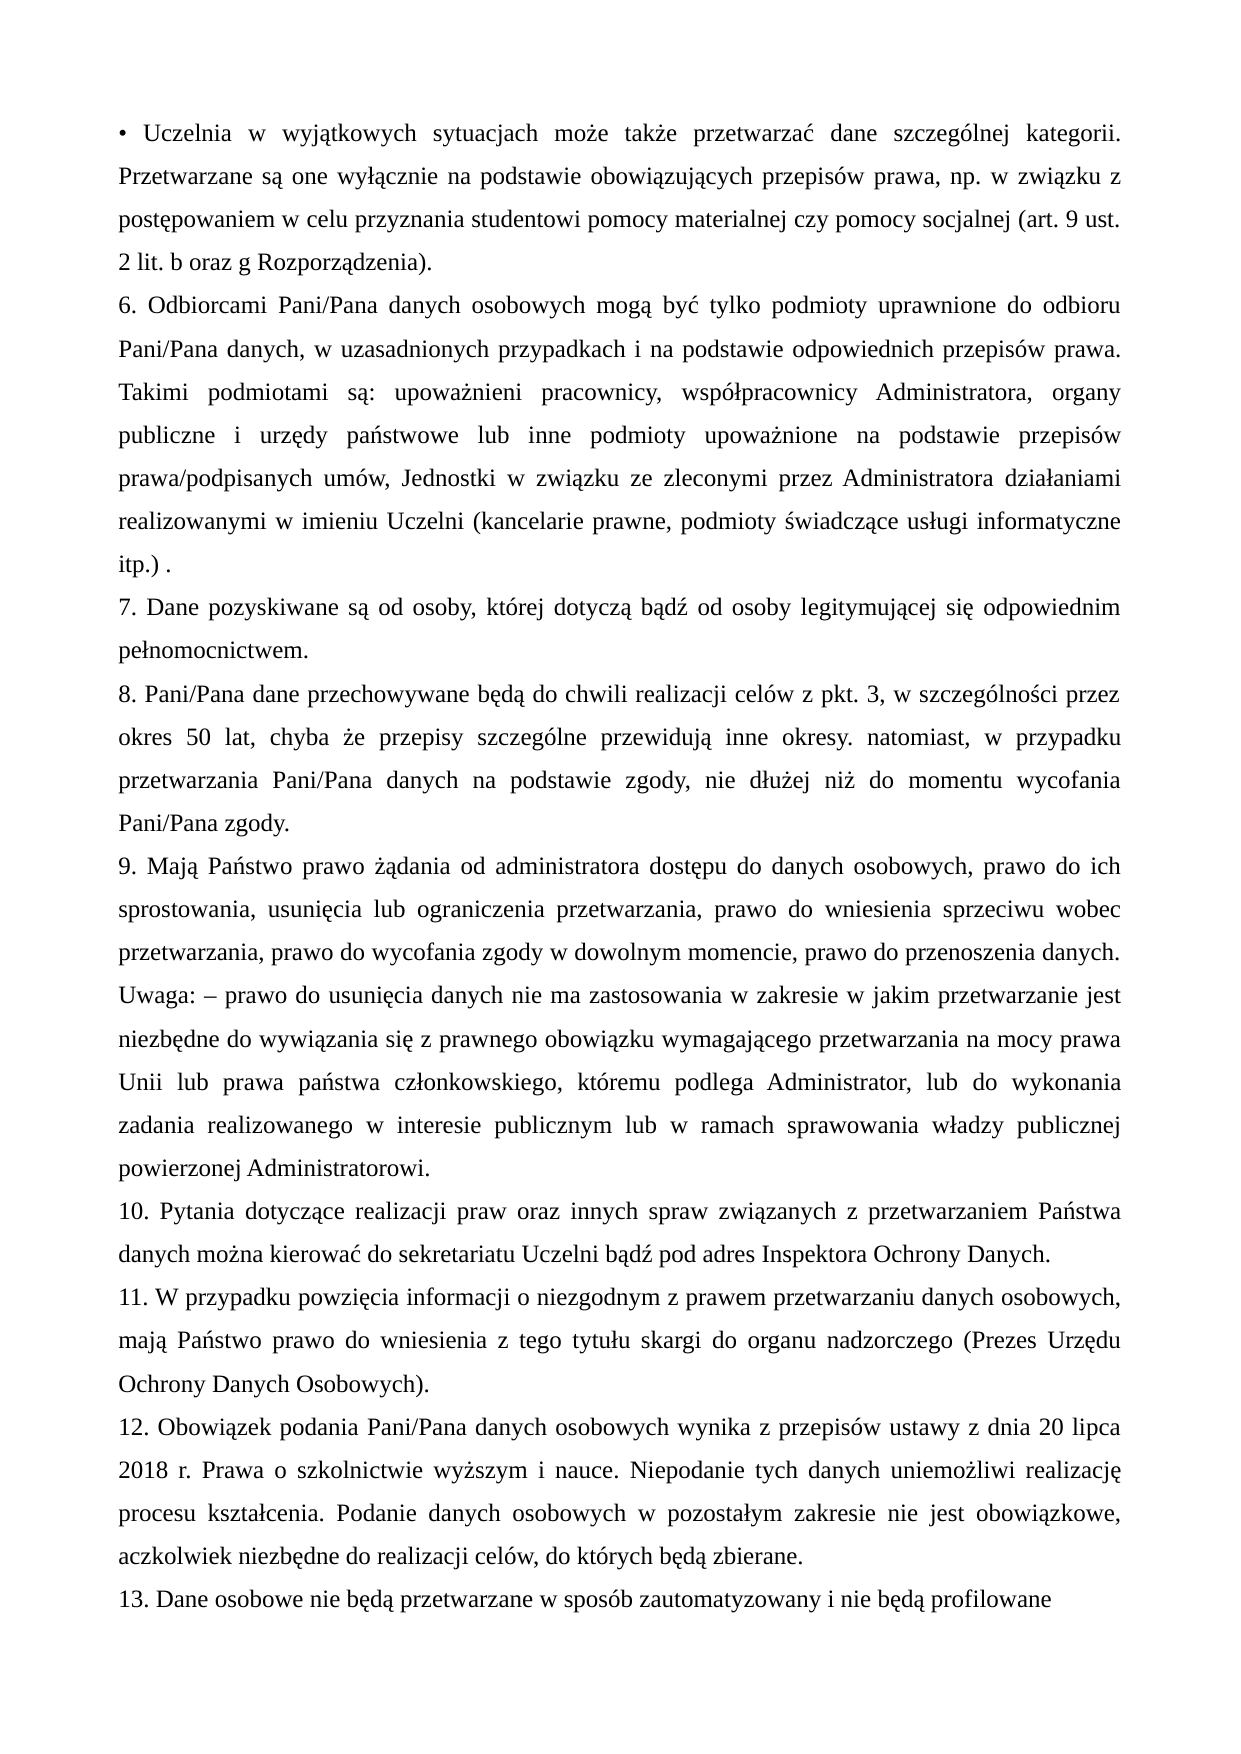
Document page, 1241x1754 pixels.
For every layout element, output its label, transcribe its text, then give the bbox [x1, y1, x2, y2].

text 8. Pani/Pana dane przechowywane będą do chwili realizacji celów z pkt. 3, w szczególności przez okres 50 lat, chyba że przepisy szczególne przewidują inne okresy. natomiast, w przypadku przetwarzania Pani/Pana danych na podstawie zgody, nie dłużej niż do momentu wycofania Pani/Pana zgody. [118, 679, 1122, 837]
text 9. Mają Państwo prawo żądania od administratora dostępu do danych osobowych, prawo do ich sprostowania, usunięcia lub ograniczenia przetwarzania, prawo do wniesienia sprzeciwu wobec przetwarzania, prawo do wycofania zgody w dowolnym momencie, prawo do przenoszenia danych. Uwaga: – prawo do usunięcia danych nie ma zastosowania w zakresie w jakim przetwarzanie jest niezbędne do wywiązania się z prawnego obowiązku wymagającego przetwarzania na mocy prawa Unii lub prawa państwa członkowskiego, któremu podlega Administrator, lub do wykonania zadania realizowanego w interesie publicznym lub w ramach sprawowania władzy publicznej powierzonej Administratorowi. [118, 851, 1122, 1182]
text • Uczelnia w wyjątkowych sytuacjach może także przetwarzać dane szczególnej kategorii. Przetwarzane są one wyłącznie na podstawie obowiązujących przepisów prawa, np. w związku z postępowaniem w celu przyznania studentowi pomocy materialnej czy pomocy socjalnej (art. 9 ust. 2 lit. b oraz g Rozporządzenia). [118, 118, 1122, 276]
text 6. Odbiorcami Pani/Pana danych osobowych mogą być tylko podmioty uprawnione do odbioru Pani/Pana danych, w uzasadnionych przypadkach i na podstawie odpowiednich przepisów prawa. Takimi podmiotami są: upoważnieni pracownicy, współpracownicy Administratora, organy publiczne i urzędy państwowe lub inne podmioty upoważnione na podstawie przepisów prawa/podpisanych umów, Jednostki w związku ze zleconymi przez Administratora działaniami realizowanymi w imieniu Uczelni (kancelarie prawne, podmioty świadczące usługi informatyczne itp.) . [118, 291, 1122, 578]
text 12. Obowiązek podania Pani/Pana danych osobowych wynika z przepisów ustawy z dnia 20 lipca 2018 r. Prawa o szkolnictwie wyższym i nauce. Niepodanie tych danych uniemożliwi realizację procesu kształcenia. Podanie danych osobowych w pozostałym zakresie nie jest obowiązkowe, aczkolwiek niezbędne do realizacji celów, do których będą zbierane. [118, 1412, 1122, 1570]
text 13. Dane osobowe nie będą przetwarzane w sposób zautomatyzowany i nie będą profilowane [118, 1584, 1122, 1613]
text 7. Dane pozyskiwane są od osoby, której dotyczą bądź od osoby legitymującej się odpowiednim pełnomocnictwem. [118, 592, 1122, 664]
text 11. W przypadku powzięcia informacji o niezgodnym z prawem przetwarzaniu danych osobowych, mają Państwo prawo do wniesienia z tego tytułu skargi do organu nadzorczego (Prezes Urzędu Ochrony Danych Osobowych). [118, 1282, 1122, 1397]
text 10. Pytania dotyczące realizacji praw oraz innych spraw związanych z przetwarzaniem Państwa danych można kierować do sekretariatu Uczelni bądź pod adres Inspektora Ochrony Danych. [118, 1196, 1122, 1268]
